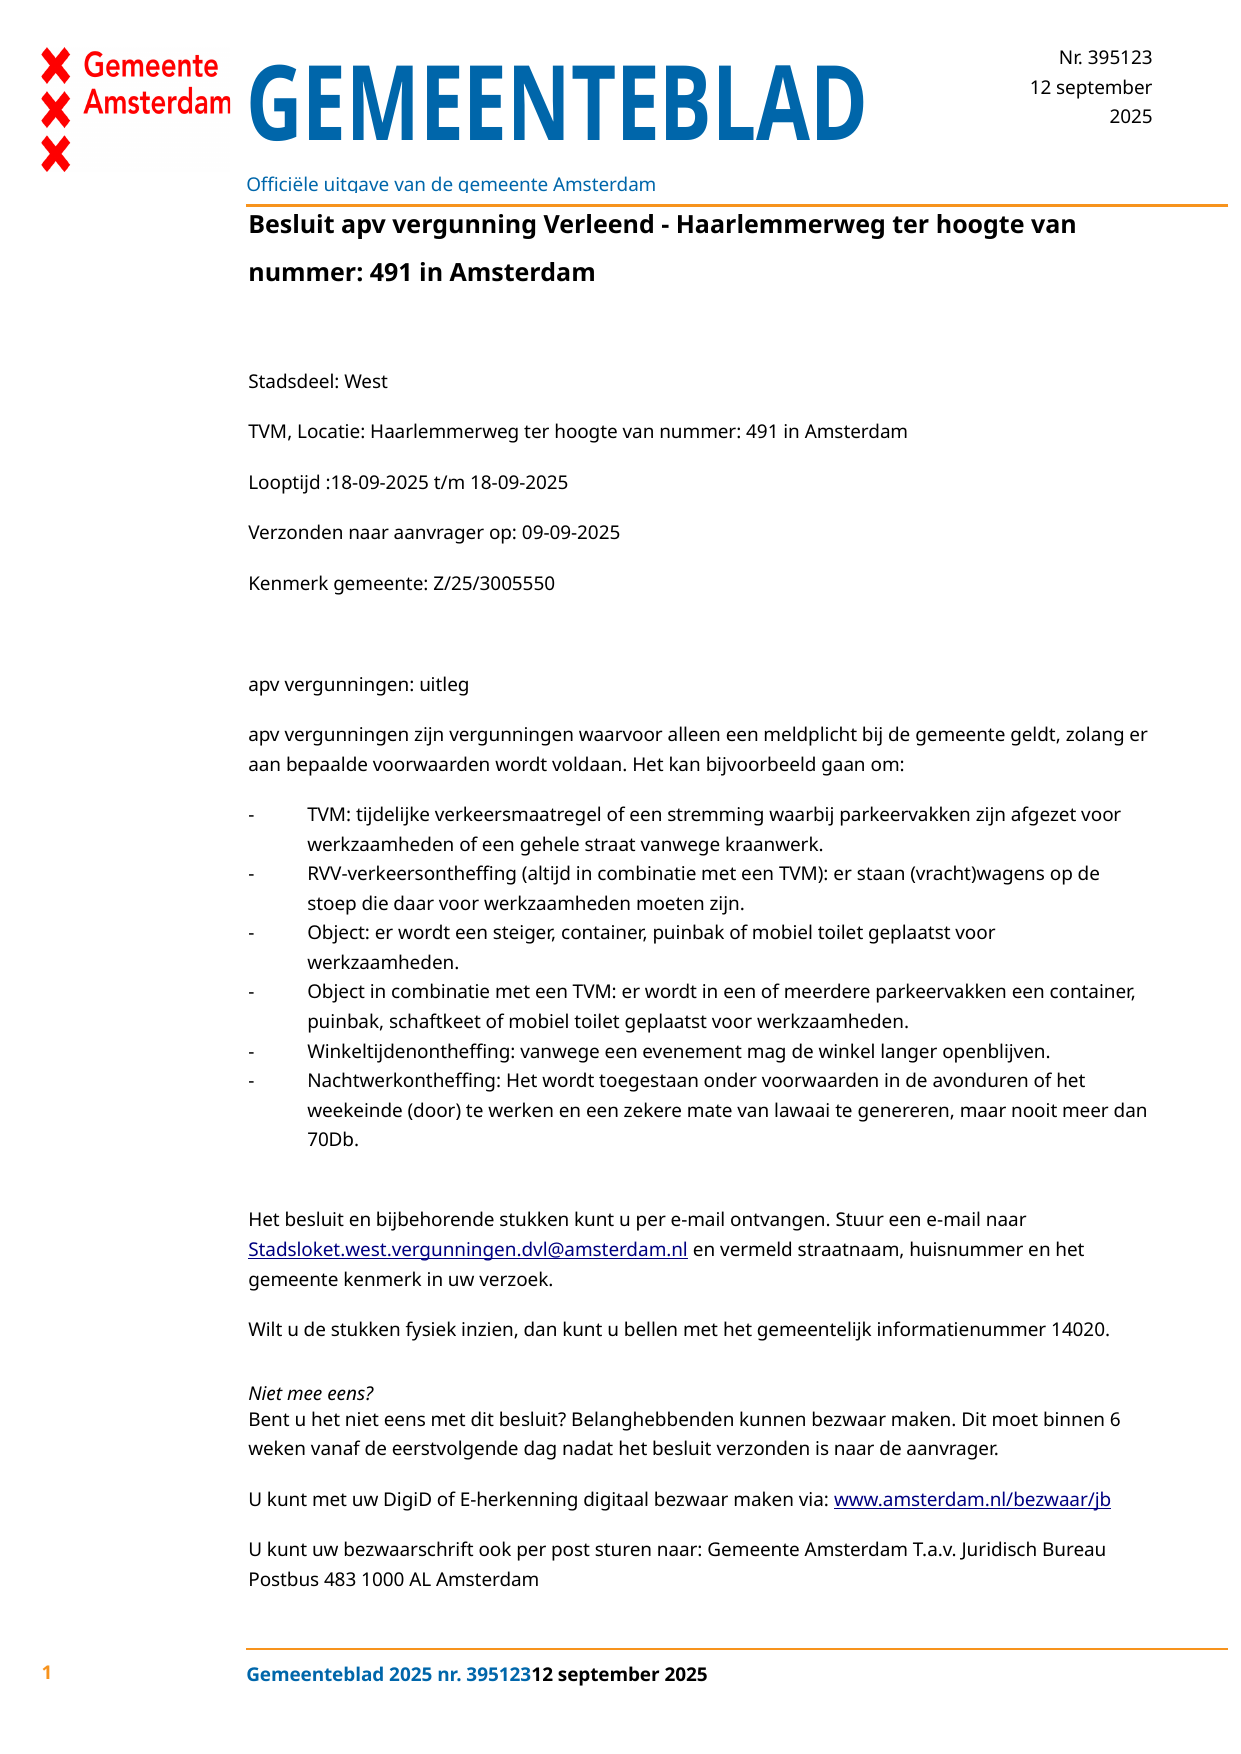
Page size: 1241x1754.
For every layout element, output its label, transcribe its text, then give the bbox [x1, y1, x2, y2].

text TVM, Locatie: Haarlemmerweg ter hoogte van nummer: 491 in Amsterdam [248, 419, 1152, 444]
text U kunt met uw DigiD of E-herkenning digitaal bezwaar maken via: www.amsterdam.nl/bezwaar/jb [248, 1486, 1152, 1512]
list RVV-verkeersontheffing (altijd in combinatie met een TVM): er staan (vracht)wagens op de stoep die daar voor werkzaamheden moeten zijn. [248, 860, 1152, 916]
text Het besluit en bijbehorende stukken kunt u per e-mail ontvangen. Stuur een e-mail naar Stadsloket.west.vergunningen.dvl@amsterdam.nl en vermeld straatnaam, huisnummer en het gemeente kenmerk in uw verzoek. [248, 1207, 1152, 1292]
list Winkeltijdenontheffing: vanwege een evenement mag de winkel langer openblijven. [248, 1038, 1152, 1064]
text Bent u het niet eens met dit besluit? Belanghebbenden kunnen bezwaar maken. Dit moet binnen 6 weken vanaf de eerstvolgende dag nadat het besluit verzonden is naar de aanvrager. [248, 1406, 1152, 1461]
list TVM: tijdelijke verkeersmaatregel of een stremming waarbij parkeervakken zijn afgezet voor werkzaamheden of een gehele straat vanwege kraanwerk. [248, 801, 1152, 857]
list Object: er wordt een steiger, container, puinbak of mobiel toilet geplaatst voor werkzaamheden. [248, 919, 1152, 975]
text Stadsdeel: West [248, 368, 1152, 394]
list Object in combinatie met een TVM: er wordt in een of meerdere parkeervakken een container, puinbak, schaftkeet of mobiel toilet geplaatst voor werkzaamheden. [248, 979, 1152, 1034]
text Kenmerk gemeente: Z/25/3005550 [248, 570, 1152, 596]
text Besluit apv vergunning Verleend - Haarlemmerweg ter hoogte van nummer: 491 in Amsterdam [248, 207, 1152, 288]
text Wilt u de stukken fysiek inzien, dan kunt u bellen met het gemeentelijk informatienummer 14020. [248, 1316, 1152, 1342]
text U kunt uw bezwaarschrift ook per post sturen naar: Gemeente Amsterdam T.a.v. Juridisch Bureau Postbus 483 1000 AL Amsterdam [248, 1536, 1152, 1592]
text Verzonden naar aanvrager op: 09-09-2025 [248, 519, 1152, 545]
text apv vergunningen zijn vergunningen waarvoor alleen een meldplicht bij de gemeente geldt, zolang er aan bepaalde voorwaarden wordt voldaan. Het kan bijvoorbeeld gaan om: [248, 721, 1152, 777]
text Niet mee eens? [248, 1380, 1152, 1406]
list Nachtwerkontheffing: Het wordt toegestaan onder voorwaarden in de avonduren of het weekeinde (door) te werken en een zekere mate van lawaai te genereren, maar nooit meer dan 70Db. [248, 1067, 1152, 1152]
text apv vergunningen: uitleg [248, 671, 1152, 697]
picture [41, 47, 231, 172]
text Looptijd :18-09-2025 t/m 18-09-2025 [248, 469, 1152, 495]
